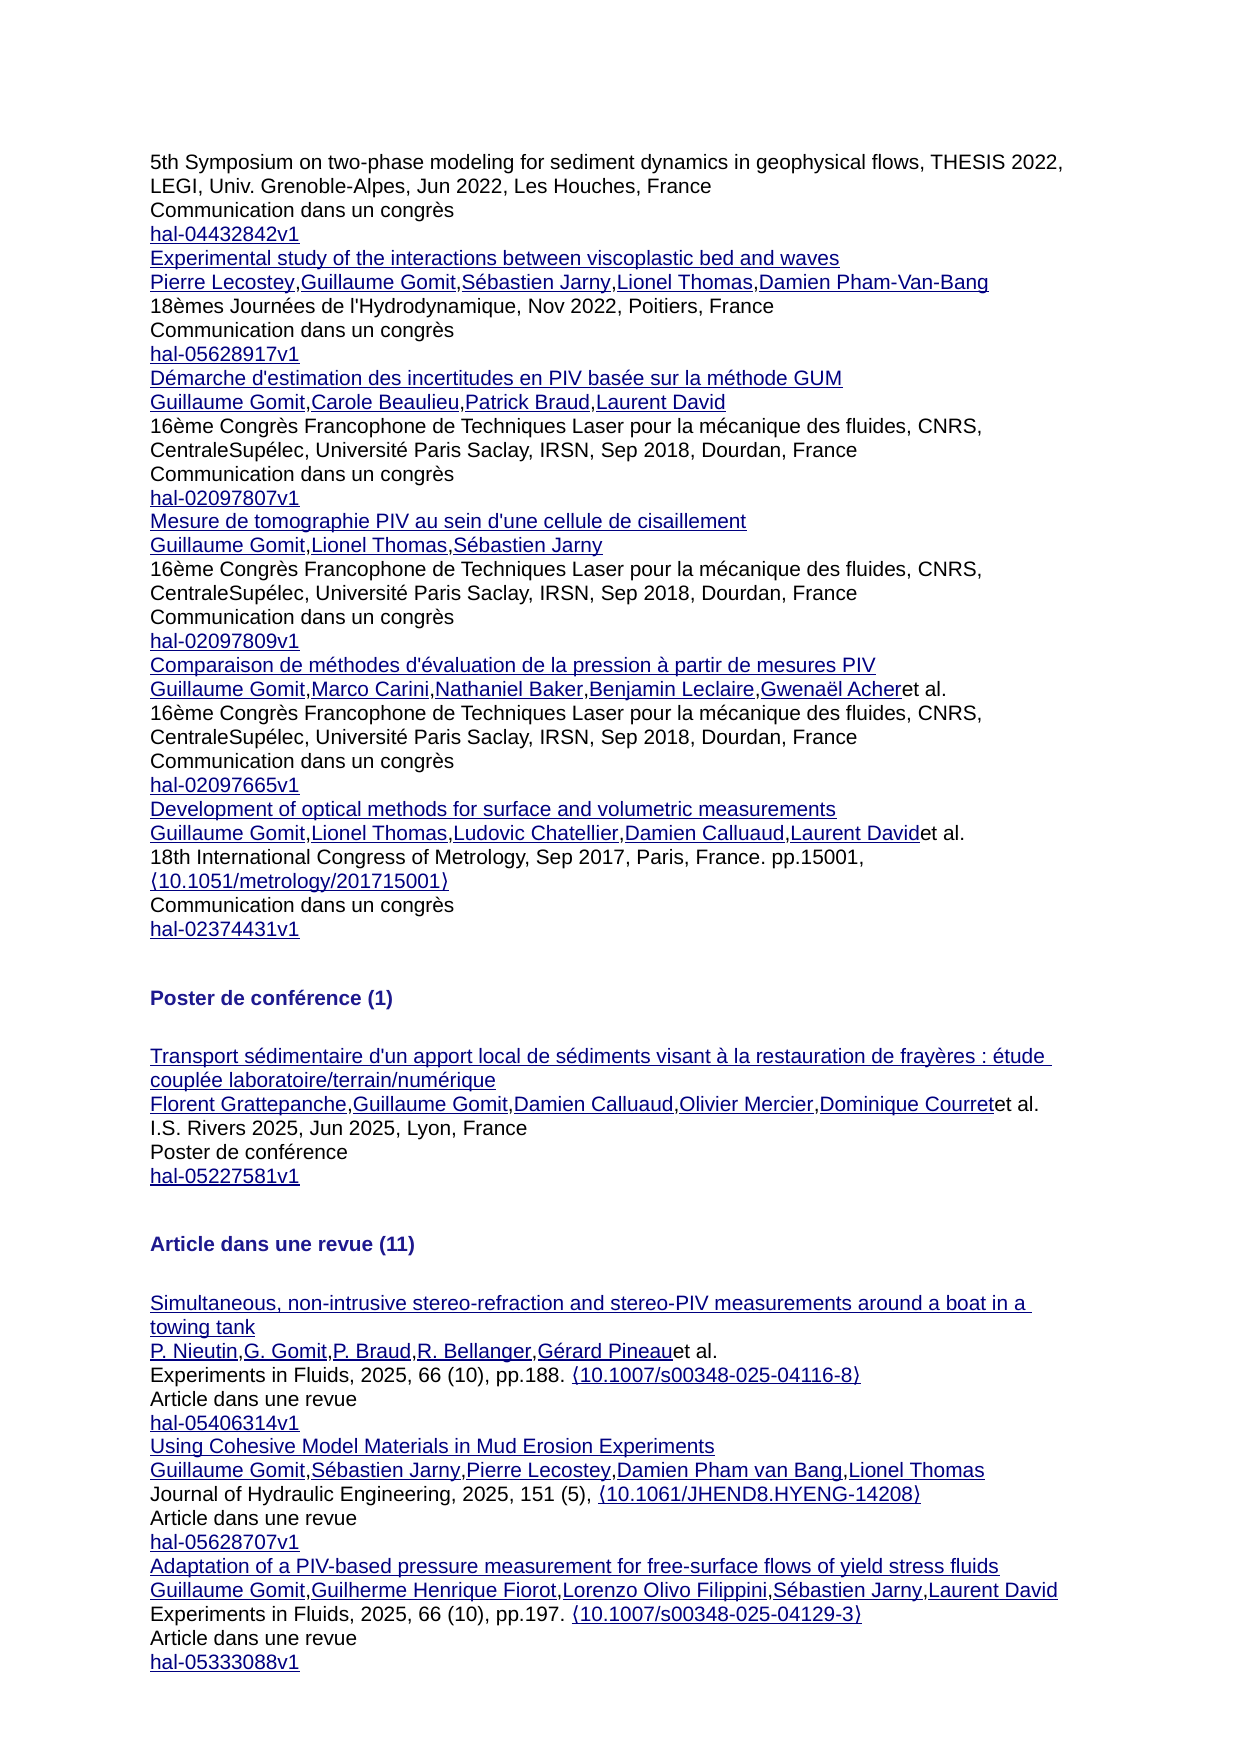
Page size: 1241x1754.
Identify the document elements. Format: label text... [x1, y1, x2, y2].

table_cell Démarche d'estimation des incertitudes en PIV basée sur la méthode GUM Guillaume Gomit,Carole Beaulieu,Patrick Braud,Laurent David 16ème Congrès Francophone de Techniques Laser pour la mécanique des fluides, CNRS, CentraleSupélec, Université Paris Saclay, IRSN, Sep 2018, Dourdan, France Communication dans un congrès hal-02097807v1 [150, 366, 1090, 509]
table_cell Using Cohesive Model Materials in Mud Erosion Experiments Guillaume Gomit,Sébastien Jarny,Pierre Lecostey,Damien Pham van Bang,Lionel Thomas Journal of Hydraulic Engineering, 2025, 151 (5), ⟨10.1061/JHEND8.HYENG-14208⟩ Article dans une revue hal-05628707v1 [150, 1434, 1090, 1554]
table_cell 5th Symposium on two-phase modeling for sediment dynamics in geophysical flows, THESIS 2022, LEGI, Univ. Grenoble-Alpes, Jun 2022, Les Houches, France Communication dans un congrès hal-04432842v1 [150, 150, 1090, 246]
table_header Transport sédimentaire d'un apport local de sédiments visant à la restauration de frayères : étude couplée laboratoire/terrain/numérique Florent Grattepanche,Guillaume Gomit,Damien Calluaud,Olivier Mercier,Dominique Courretet al. I.S. Rivers 2025, Jun 2025, Lyon, France Poster de conférence hal-05227581v1 [150, 1044, 1090, 1187]
subtitle Poster de conférence (1) [150, 985, 1090, 1009]
table_header Simultaneous, non-intrusive stereo-refraction and stereo-PIV measurements around a boat in a towing tank P. Nieutin,G. Gomit,P. Braud,R. Bellanger,Gérard Pineauet al. Experiments in Fluids, 2025, 66 (10), pp.188. ⟨10.1007/s00348-025-04116-8⟩ Article dans une revue hal-05406314v1 [150, 1291, 1090, 1434]
table_cell Experimental study of the interactions between viscoplastic bed and waves Pierre Lecostey,Guillaume Gomit,Sébastien Jarny,Lionel Thomas,Damien Pham-Van-Bang 18èmes Journées de l'Hydrodynamique, Nov 2022, Poitiers, France Communication dans un congrès hal-05628917v1 [150, 246, 1090, 366]
subtitle Article dans une revue (11) [150, 1232, 1090, 1256]
table_cell Adaptation of a PIV-based pressure measurement for free-surface flows of yield stress fluids Guillaume Gomit,Guilherme Henrique Fiorot,Lorenzo Olivo Filippini,Sébastien Jarny,Laurent David Experiments in Fluids, 2025, 66 (10), pp.197. ⟨10.1007/s00348-025-04129-3⟩ Article dans une revue hal-05333088v1 [150, 1554, 1090, 1674]
table_cell Comparaison de méthodes d'évaluation de la pression à partir de mesures PIV Guillaume Gomit,Marco Carini,Nathaniel Baker,Benjamin Leclaire,Gwenaël Acheret al. 16ème Congrès Francophone de Techniques Laser pour la mécanique des fluides, CNRS, CentraleSupélec, Université Paris Saclay, IRSN, Sep 2018, Dourdan, France Communication dans un congrès hal-02097665v1 [150, 653, 1090, 797]
table_cell Mesure de tomographie PIV au sein d'une cellule de cisaillement Guillaume Gomit,Lionel Thomas,Sébastien Jarny 16ème Congrès Francophone de Techniques Laser pour la mécanique des fluides, CNRS, CentraleSupélec, Université Paris Saclay, IRSN, Sep 2018, Dourdan, France Communication dans un congrès hal-02097809v1 [150, 509, 1090, 653]
table_cell Development of optical methods for surface and volumetric measurements Guillaume Gomit,Lionel Thomas,Ludovic Chatellier,Damien Calluaud,Laurent Davidet al. 18th International Congress of Metrology, Sep 2017, Paris, France. pp.15001, ⟨10.1051/metrology/201715001⟩ Communication dans un congrès hal-02374431v1 [150, 797, 1090, 941]
